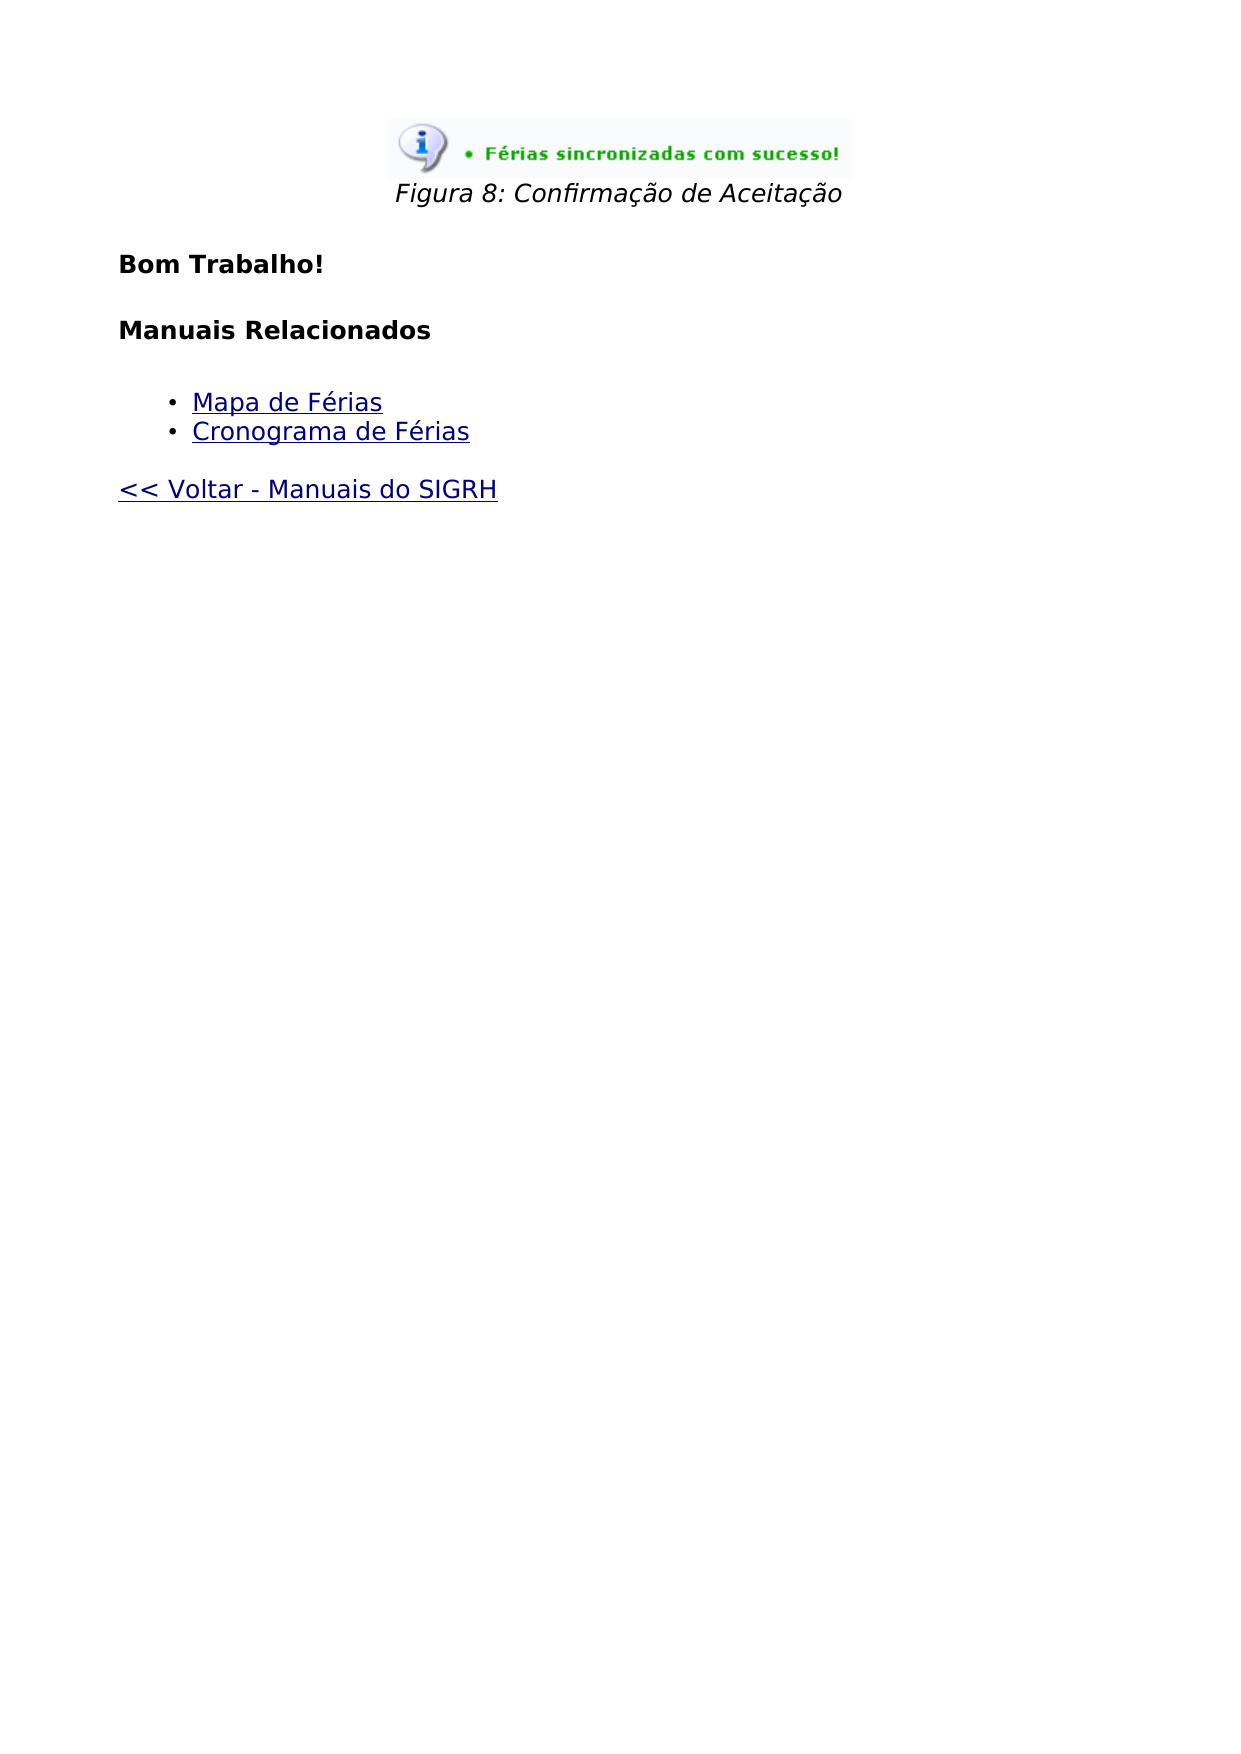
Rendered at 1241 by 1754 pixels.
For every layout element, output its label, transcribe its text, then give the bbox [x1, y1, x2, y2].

subtitle Manuais Relacionados [118, 317, 1122, 346]
list Mapa de Férias [177, 388, 1122, 417]
text Bom Trabalho! [118, 250, 1122, 279]
picture [388, 118, 852, 179]
text Figura 8: Confirmação de Aceitação [389, 179, 851, 208]
text << Voltar - Manuais do SIGRH [118, 476, 1122, 505]
list Cronograma de Férias [177, 417, 1122, 446]
